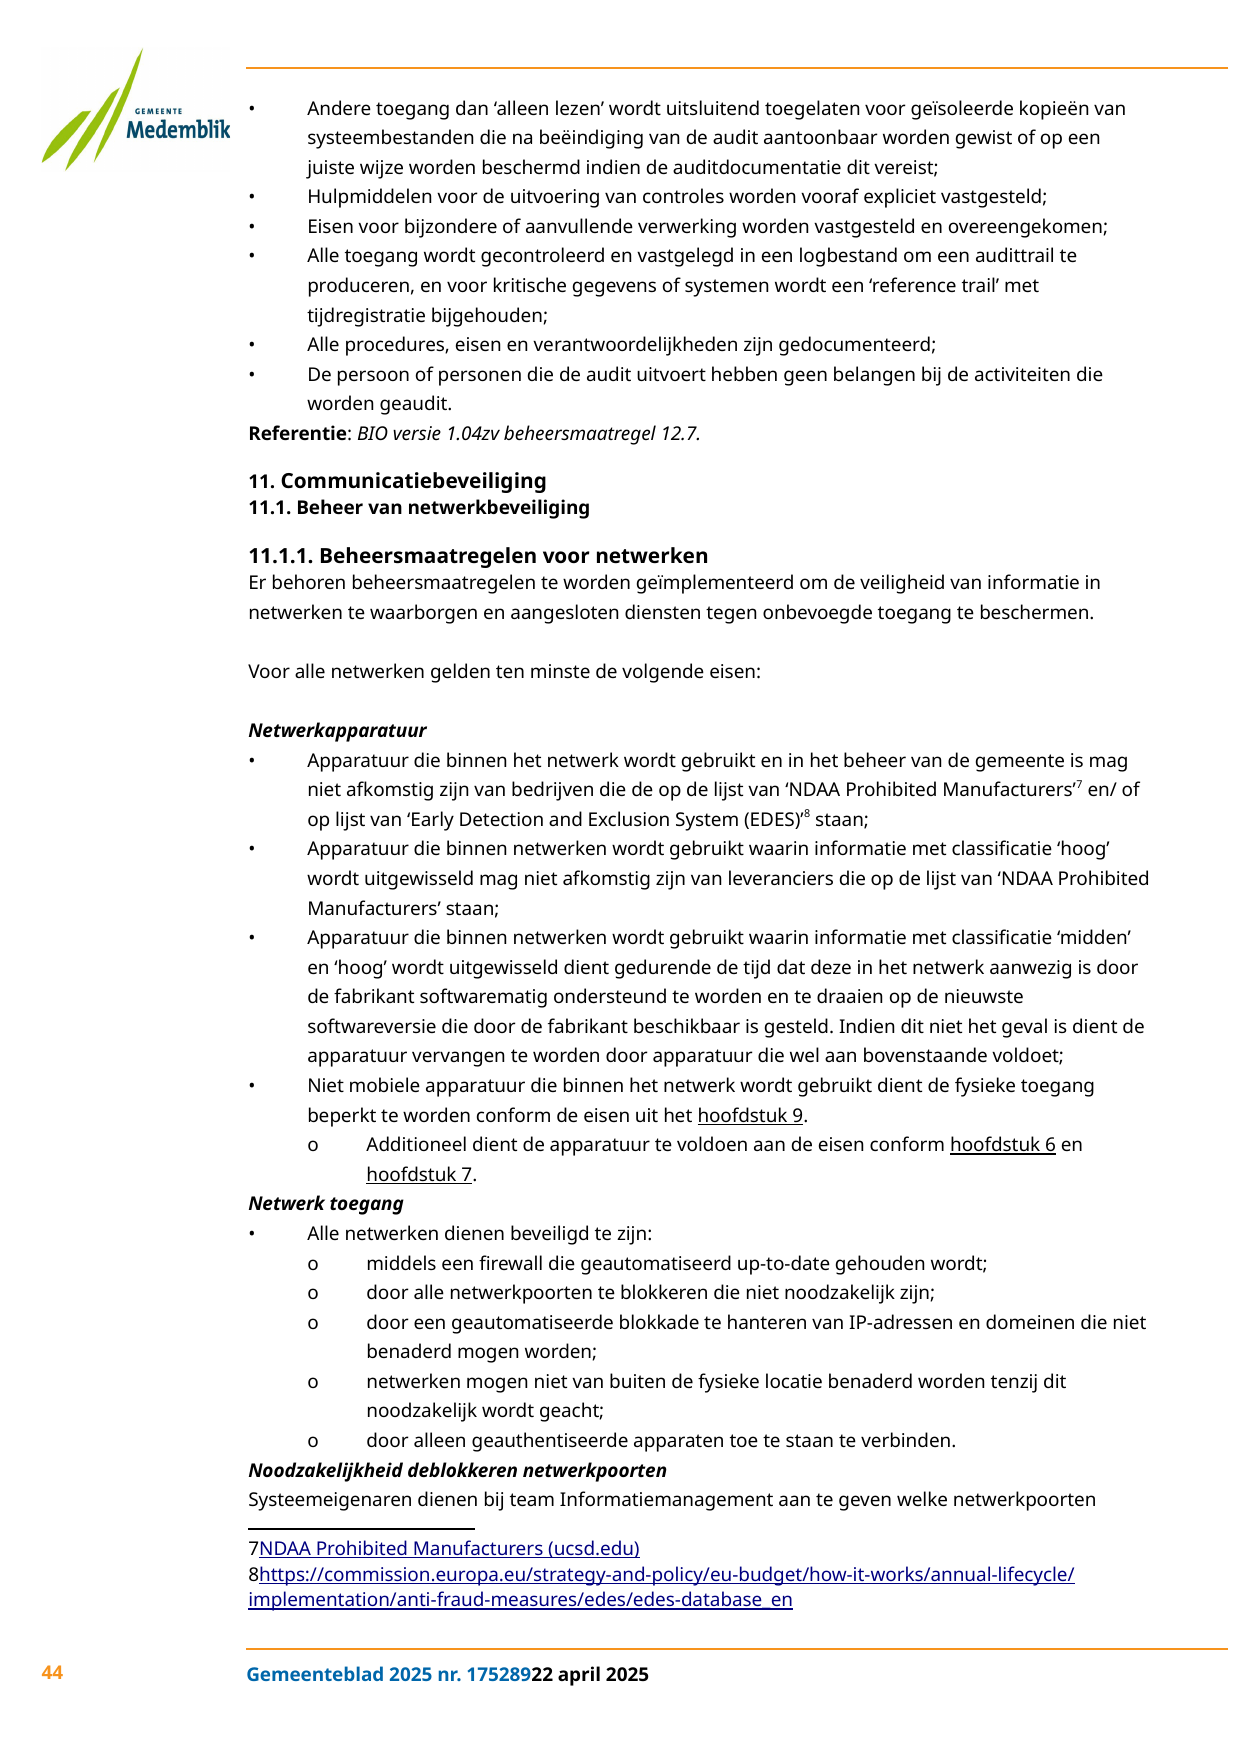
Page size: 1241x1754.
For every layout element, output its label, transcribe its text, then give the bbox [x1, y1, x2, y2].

list Hulpmiddelen voor de uitvoering van controles worden vooraf expliciet vastgesteld; [248, 183, 1152, 209]
list door een geautomatiseerde blokkade te hanteren van IP-adressen en domeinen die niet benaderd mogen worden; [307, 1309, 1152, 1364]
list https://commission.europa.eu/strategy-and-policy/eu-budget/how-it-works/annual-lifecycle/implementation/anti-fraud-measures/edes/edes-database_en [248, 1561, 1152, 1612]
list door alleen geauthentiseerde apparaten toe te staan te verbinden. [307, 1427, 1152, 1453]
picture [41, 47, 231, 172]
list Alle procedures, eisen en verantwoordelijkheden zijn gedocumenteerd; [248, 331, 1152, 357]
text Referentie: BIO versie 1.04zv beheersmaatregel 12.7. [248, 420, 1152, 446]
list Apparatuur die binnen netwerken wordt gebruikt waarin informatie met classificatie ‘midden’ en ‘hoog’ wordt uitgewisseld dient gedurende de tijd dat deze in het netwerk aanwezig is door de fabrikant softwarematig ondersteund te worden en te draaien op de nieuwste softwareversie die door de fabrikant beschikbaar is gesteld. Indien dit niet het geval is dient de apparatuur vervangen te worden door apparatuur die wel aan bovenstaande voldoet; [248, 924, 1152, 1068]
list Apparatuur die binnen het netwerk wordt gebruikt en in het beheer van de gemeente is mag niet afkomstig zijn van bedrijven die de op de lijst van ‘NDAA Prohibited Manufacturers’ en/ of op lijst van ‘Early Detection and Exclusion System (EDES)’ staan; [248, 747, 1152, 832]
list middels een firewall die geautomatiseerd up-to-date gehouden wordt; [307, 1250, 1152, 1275]
list Eisen voor bijzondere of aanvullende verwerking worden vastgesteld en overeengekomen; [248, 213, 1152, 239]
text Noodzakelijkheid deblokkeren netwerkpoorten [248, 1457, 1152, 1482]
text Voor alle netwerken gelden ten minste de volgende eisen: [248, 658, 1152, 684]
list Alle netwerken dienen beveiligd te zijn: [248, 1220, 1152, 1246]
list Niet mobiele apparatuur die binnen het netwerk wordt gebruikt dient de fysieke toegang beperkt te worden conform de eisen uit het hoofdstuk 9. [248, 1072, 1152, 1127]
list door alle netwerkpoorten te blokkeren die niet noodzakelijk zijn; [307, 1279, 1152, 1305]
list Alle toegang wordt gecontroleerd en vastgelegd in een logbestand om een audittrail te produceren, en voor kritische gegevens of systemen wordt een ‘reference trail’ met tijdregistratie bijgehouden; [248, 243, 1152, 328]
text Netwerkapparatuur [248, 717, 1152, 743]
list De persoon of personen die de audit uitvoert hebben geen belangen bij de activiteiten die worden geaudit. [248, 361, 1152, 416]
list Apparatuur die binnen netwerken wordt gebruikt waarin informatie met classificatie ‘hoog’ wordt uitgewisseld mag niet afkomstig zijn van leveranciers die op de lijst van ‘NDAA Prohibited Manufacturers’ staan; [248, 836, 1152, 920]
list netwerken mogen niet van buiten de fysieke locatie benaderd worden tenzij dit noodzakelijk wordt geacht; [307, 1368, 1152, 1423]
list Andere toegang dan ‘alleen lezen’ wordt uitsluitend toegelaten voor geïsoleerde kopieën van systeembestanden die na beëindiging van de audit aantoonbaar worden gewist of op een juiste wijze worden beschermd indien de auditdocumentatie dit vereist; [248, 95, 1152, 180]
text Netwerk toegang [248, 1191, 1152, 1216]
text 11.1. Beheer van netwerkbeveiliging [248, 494, 1152, 520]
text Systeemeigenaren dienen bij team Informatiemanagement aan te geven welke netwerkpoorten [248, 1486, 1152, 1512]
text Er behoren beheersmaatregelen te worden geïmplementeerd om de veiligheid van informatie in netwerken te waarborgen en aangesloten diensten tegen onbevoegde toegang te beschermen. [248, 569, 1152, 624]
text 11. Communicatiebeveiliging [248, 466, 1152, 494]
list NDAA Prohibited Manufacturers (ucsd.edu) [248, 1535, 1152, 1561]
text 11.1.1. Beheersmaatregelen voor netwerken [248, 541, 1152, 569]
list Additioneel dient de apparatuur te voldoen aan de eisen conform hoofdstuk 6 en hoofdstuk 7. [307, 1131, 1152, 1187]
